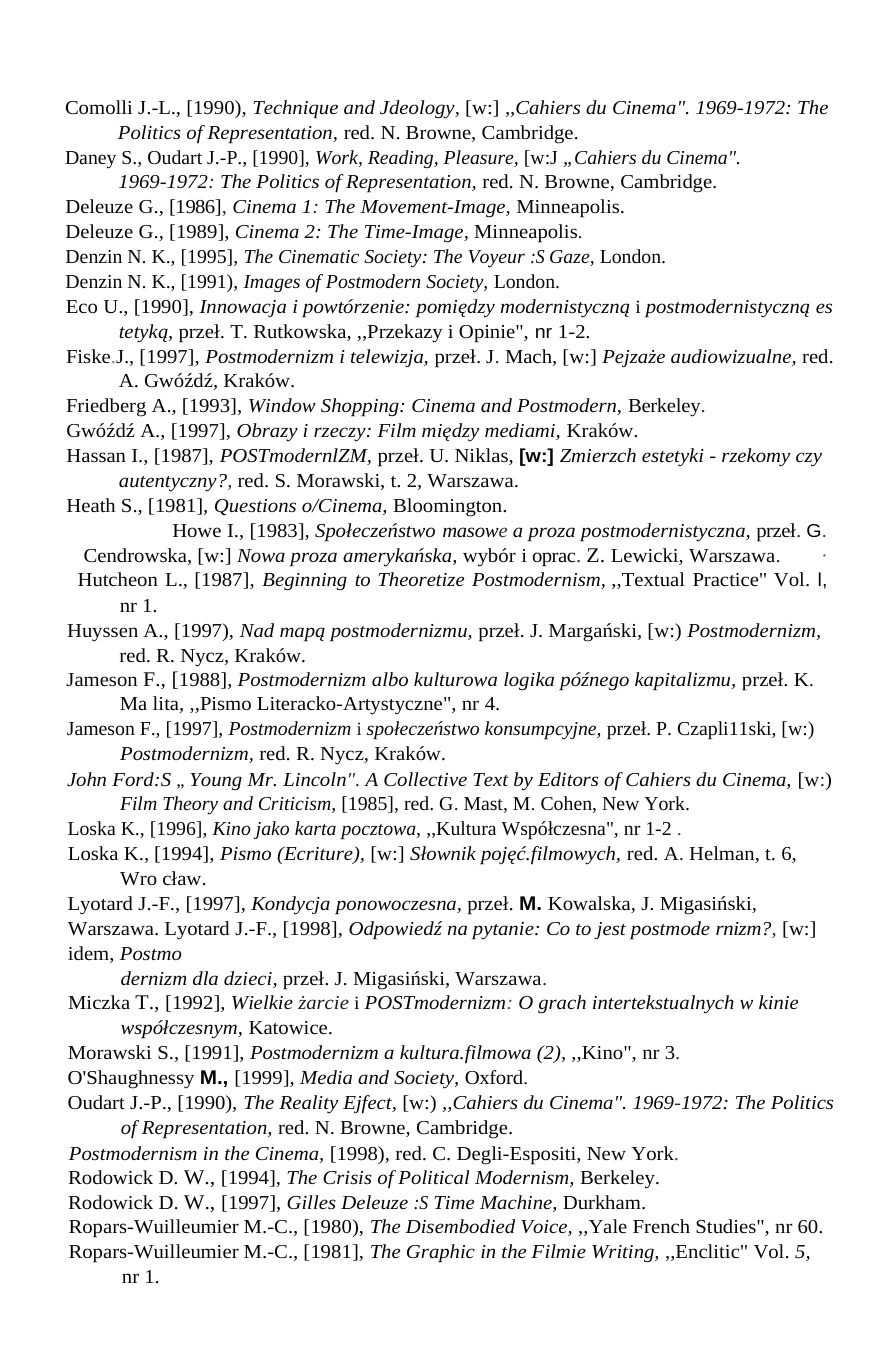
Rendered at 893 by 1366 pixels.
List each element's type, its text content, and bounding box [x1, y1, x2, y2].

text Postmodernism in the Cinema, [1998), red. C. Degli-Espositi, New York. Rodowick D. W., [1994], The Crisis of Political Modernism, Berkeley. Rodowick D. W., [1997], Gilles Deleuze :S Time Machine, Durkham. [68, 1142, 683, 1214]
text John Ford:S „ Young Mr. Lincoln". A Collective Text by Editors of Cahiers du Cinema, [w:) [67, 767, 843, 790]
text nr 1. [119, 594, 843, 617]
text Film Theory and Criticism, [1985], red. G. Mast, M. Cohen, New York. Loska K., [1996], Kino jako karta pocztowa, ,,Kultura Współczesna", nr 1-2 . [67, 792, 709, 840]
text Lyotard J.-F., [1997], Kondycja ponowoczesna, przeł. M. Kowalska, J. Migasiński, Warszawa. Lyotard J.-F., [1998], Odpowiedź na pytanie: Co to jest postmode rnizm?, [w:] idem, Postmo­ [67, 892, 843, 965]
text Deleuze G., [1986], Cinema 1: The Movement-Image, Minneapolis. Deleuze G., [1989], Cinema 2: The Time-Image, Minneapolis. [65, 195, 683, 243]
text Huyssen A., [1997), Nad mapą postmodernizmu, przeł. J. Margański, [w:) Postmodernizm, [67, 619, 843, 641]
text A. Gwóźdź, Kraków. [118, 369, 843, 392]
text Daney S., Oudart J.-P., [1990], Work, Reading, Pleasure, [w:J „Cahiers du Cinema". [65, 146, 843, 168]
text Morawski S., [1991], Postmodernizm a kultura.filmowa (2), ,,Kino", nr 3. O'Shaughnessy M., [1999], Media and Society, Oxford. [67, 1041, 683, 1089]
text Howe I., [1983], Społeczeństwo masowe a proza postmodernistyczna, przeł. G. Cendrowska, [w:] Nowa proza amerykańska, wybór i oprac. Z. Lewicki, Warszawa. · Hutcheon L., [1987], Beginning to Theoretize Postmodernism, ,,Textual Practice" Vol. l, [66, 519, 827, 591]
text dernizm dla dzieci, przeł. J. Migasiński, Warszawa. [120, 967, 843, 990]
text Postmodernizm, red. R. Nycz, Kraków. [120, 742, 843, 765]
text Jameson F., [1997], Postmodernizm i społeczeństwo konsumpcyjne, przeł. P. Czapli11ski, [w:) [67, 717, 843, 740]
text Oudart J.-P., [1990), The Reality Ejfect, [w:) ,,Cahiers du Cinema". 1969-1972: The Politics of Representation, red. N. Browne, Cambridge. [67, 1091, 838, 1139]
text Denzin N. K., [1995], The Cinematic Society: The Voyeur :S Gaze, London. Denzin N. K., [1991), Images of Postmodern Society, London. [65, 245, 683, 293]
text Jameson F., [1988], Postmodernizm albo kulturowa logika późnego kapitalizmu, przeł. K. Ma­ lita, ,,Pismo Literacko-Artystyczne", nr 4. [66, 667, 843, 715]
text Friedberg A., [1993], Window Shopping: Cinema and Postmodern, Berkeley. Gwóźdź A., [1997], Obrazy i rzeczy: Film między mediami, Kraków. [66, 394, 709, 442]
text red. R. Nycz, Kraków. [119, 644, 843, 667]
text Hassan I., [1987], POSTmodernlZM, przeł. U. Niklas, [w:] Zmierzch estetyki - rzekomy czy autentyczny?, red. S. Morawski, t. 2, Warszawa. [66, 444, 843, 492]
text Miczka T., [1992], Wielkie żarcie i POSTmodernizm: O grach intertekstualnych w kinie współczesnym, Katowice. [68, 990, 843, 1039]
text Fiske.J., [1997], Postmodernizm i telewizja, przeł. J. Mach, [w:] Pejzaże audiowizualne, red. [66, 345, 843, 368]
text Heath S., [1981], Questions o/Cinema, Bloomington. [66, 494, 843, 517]
text Ropars-Wuilleumier M.-C., [1980), The Disembodied Voice, ,,Yale French Studies", nr 60. Ropars-Wuilleumier M.-C., [1981], The Graphic in the Filmie Writing, ,,Enclitic" Vol. 5, [68, 1215, 830, 1263]
text nr 1. [122, 1265, 843, 1288]
text Comolli J.-L., [1990), Technique and Jdeology, [w:] ,,Cahiers du Cinema". 1969-1972: The Politics of Representation, red. N. Browne, Cambridge. [65, 96, 843, 143]
text Loska K., [1994], Pismo (Ecriture), [w:] Słownik pojęć.filmowych, red. A. Helman, t. 6, Wro­ cław. [68, 842, 843, 890]
text Eco U., [1990], Innowacja i powtórzenie: pomiędzy modernistyczną i postmodernistyczną es­ tetyką, przeł. T. Rutkowska, ,,Przekazy i Opinie", nr 1-2. [66, 295, 843, 343]
text 1969-1972: The Politics of Representation, red. N. Browne, Cambridge. [118, 170, 843, 193]
